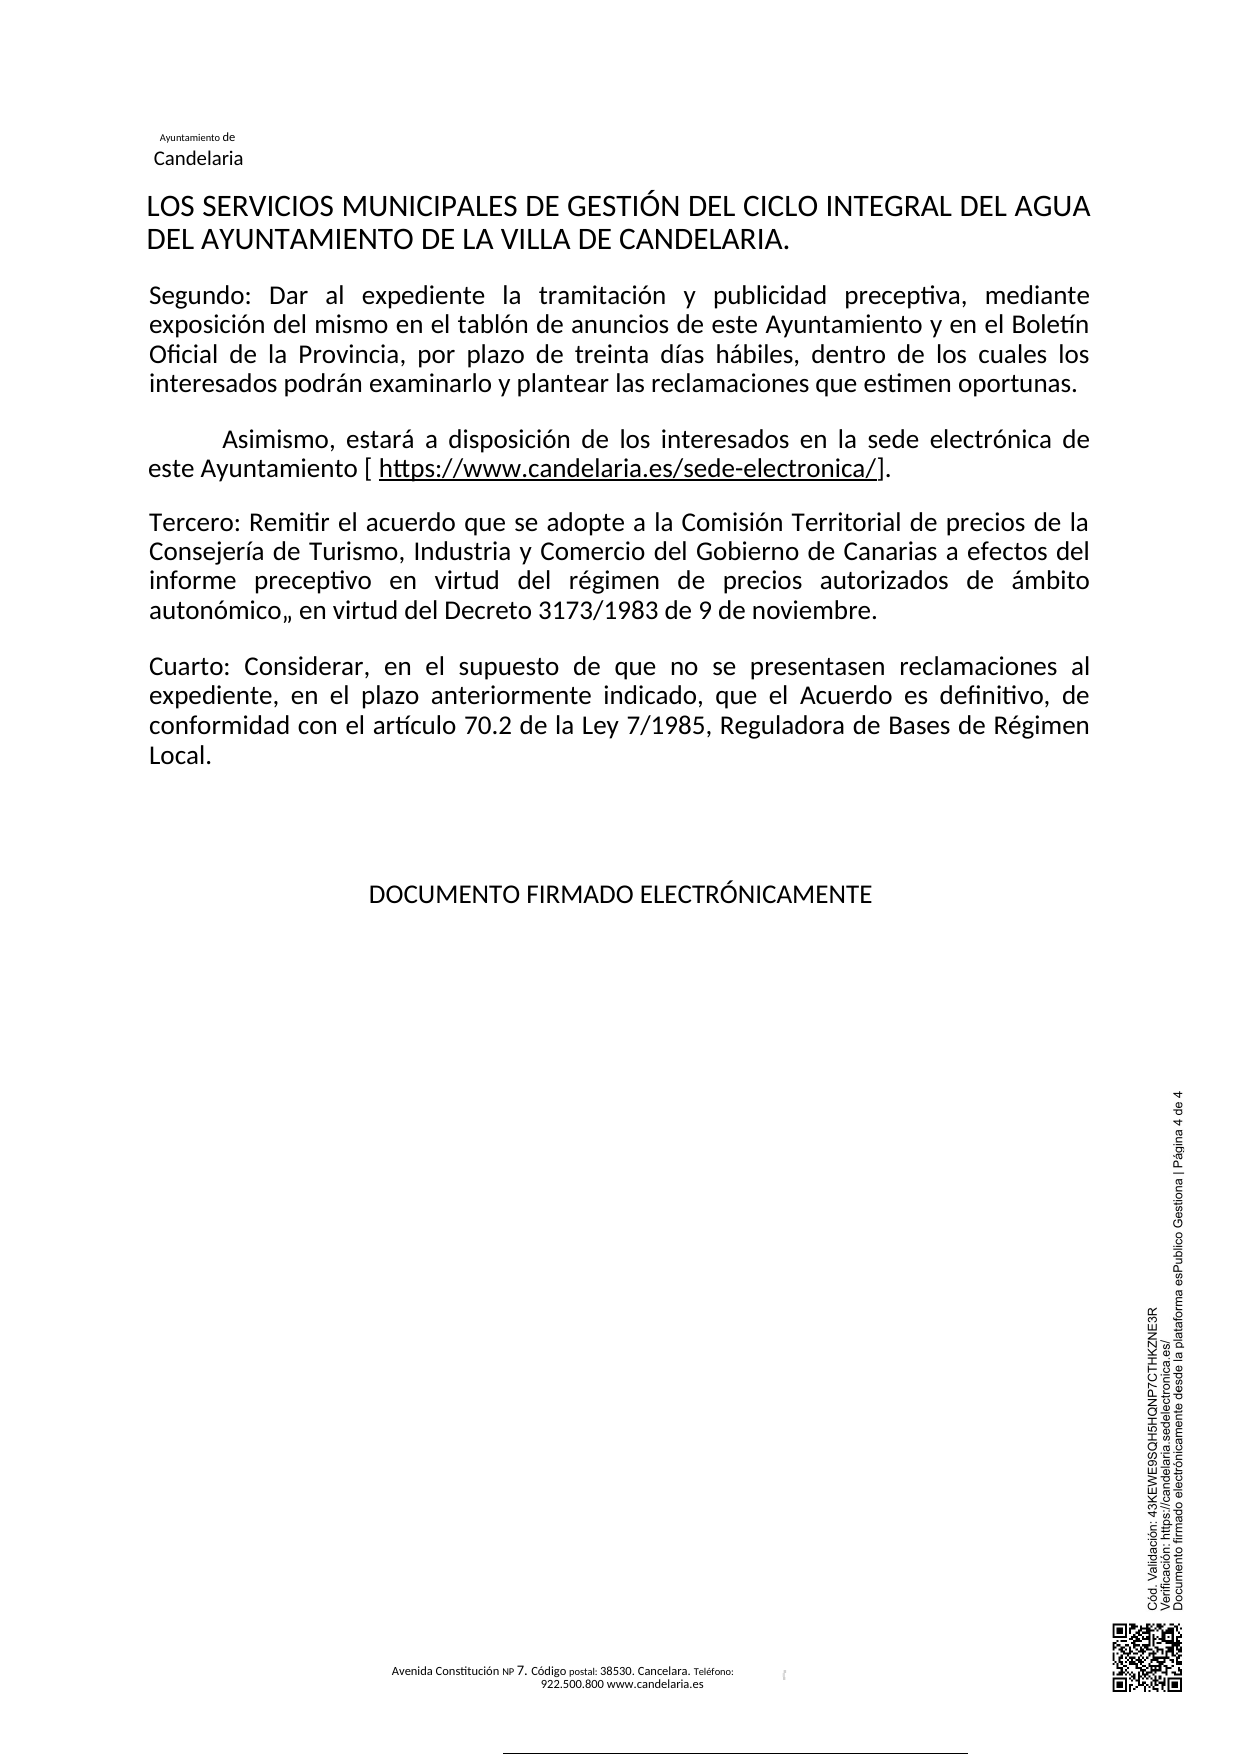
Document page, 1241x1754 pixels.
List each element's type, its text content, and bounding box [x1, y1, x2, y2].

text Cuarto: Considerar, en el supuesto de que no se presentasen reclamaciones al expediente, en el plazo anteriormente indicado, que el Acuerdo es definitivo, de conformidad con el artículo 70.2 de la Ley 7/1985, Reguladora de Bases de Régimen Local. [149, 652, 1092, 771]
text Tercero: Remitir el acuerdo que se adopte a la Comisión Territorial de precios de la Consejería de Turismo, Industria y Comercio del Gobierno de Canarias a efectos del informe preceptivo en virtud del régimen de precios autorizados de ámbito autonómico„ en virtud del Decreto 3173/1983 de 9 de noviembre. [149, 507, 1092, 626]
text Asimismo, estará a disposición de los interesados en la sede electrónica de este Ayuntamiento [ https://www.candelaria.es/sede-electronica/]. [148, 425, 1092, 484]
subtitle DOCUMENTO FIRMADO ELECTRÓNICAMENTE [149, 877, 1092, 910]
text LOS SERVICIOS MUNICIPALES DE GESTIÓN DEL CICLO INTEGRAL DEL AGUA DEL AYUNTAMIENTO DE LA VILLA DE CANDELARIA. [146, 189, 1092, 257]
text Segundo: Dar al expediente la tramitación y publicidad preceptiva, mediante exposición del mismo en el tablón de anuncios de este Ayuntamiento y en el Boletín Oficial de la Provincia, por plazo de treinta días hábiles, dentro de los cuales los interesados podrán examinarlo y plantear las reclamaciones que estimen oportunas. [149, 281, 1092, 400]
